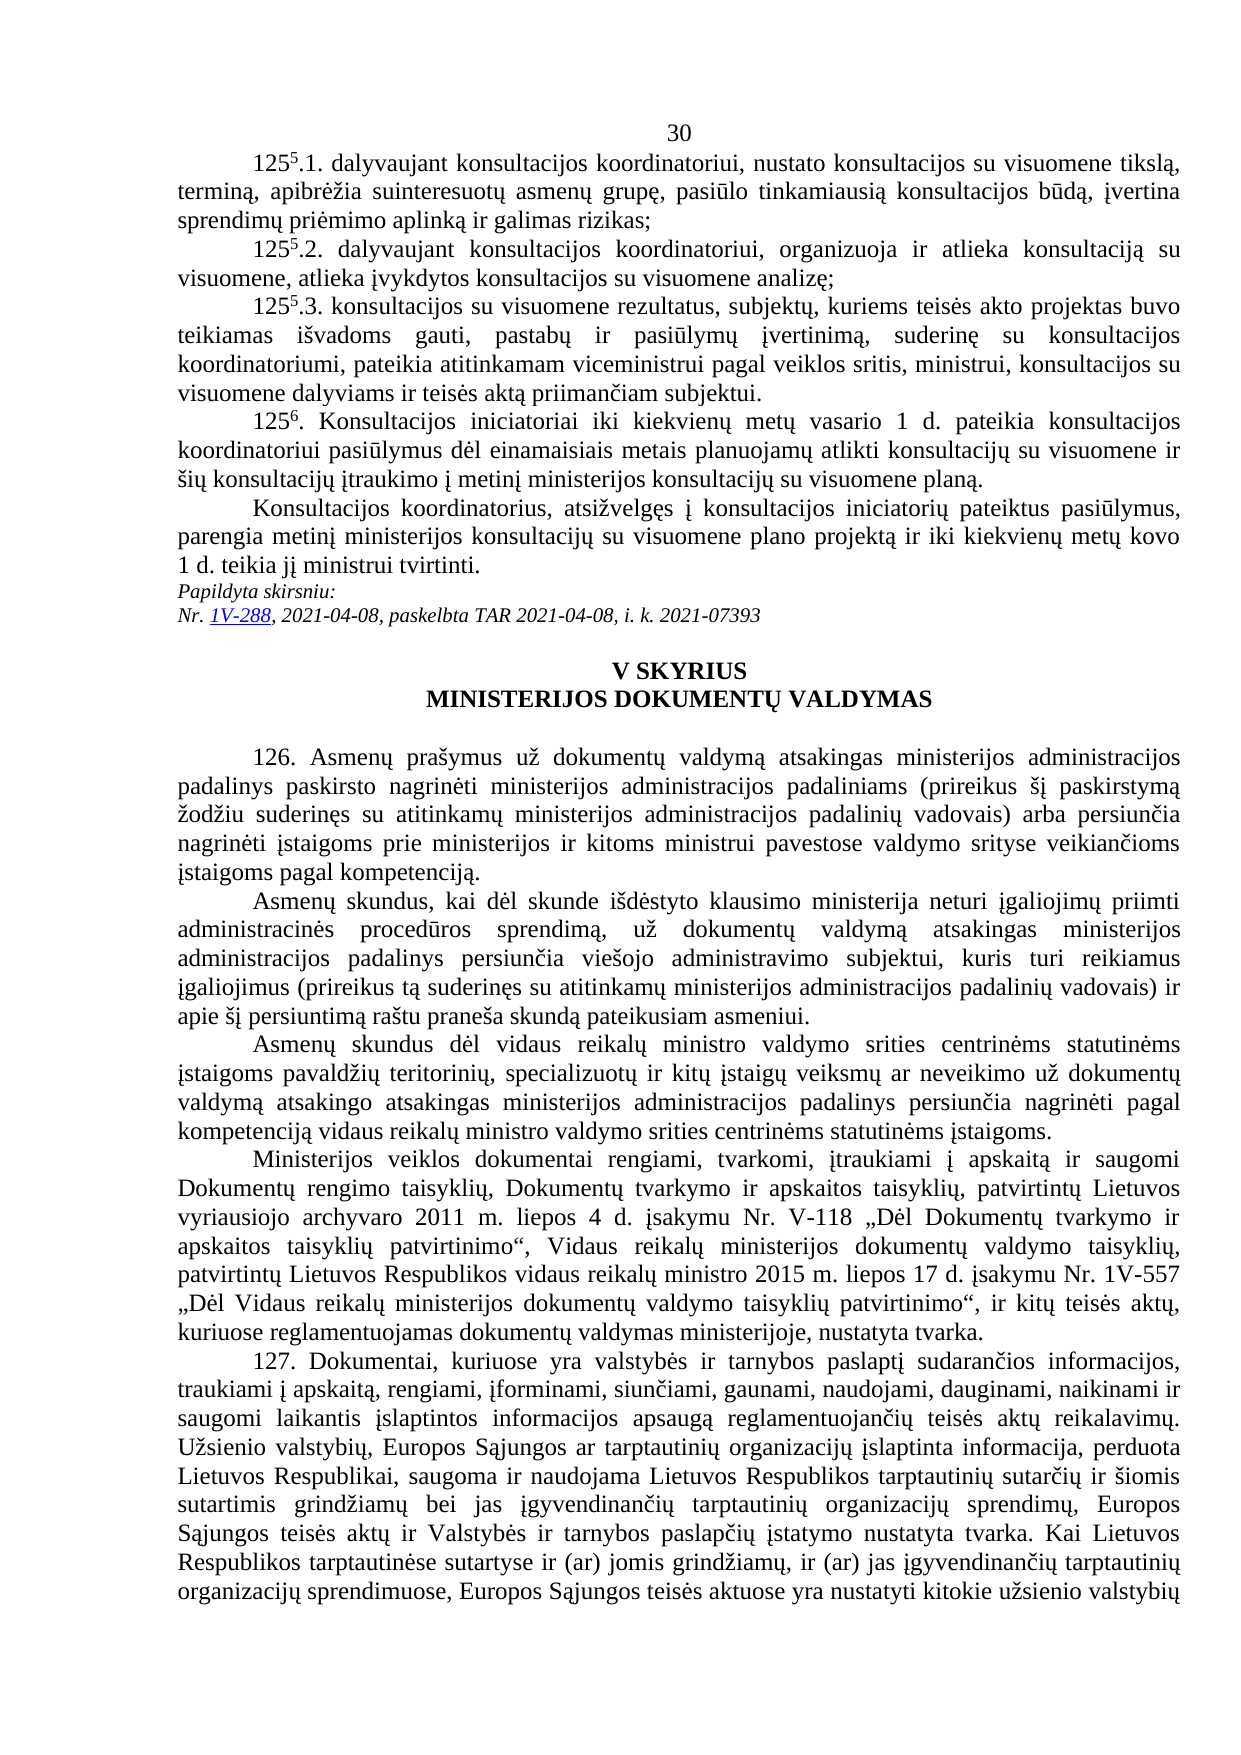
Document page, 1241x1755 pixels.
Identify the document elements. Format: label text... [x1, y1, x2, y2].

text 1256. Konsultacijos iniciatoriai iki kiekvienų metų vasario 1 d. pateikia konsultacijos koordinatoriui pasiūlymus dėl einamaisiais metais planuojamų atlikti konsultacijų su visuomene ir šių konsultacijų įtraukimo į metinį ministerijos konsultacijų su visuomene planą. [177, 406, 1181, 493]
text Nr. 1V-288, 2021-04-08, paskelbta TAR 2021-04-08, i. k. 2021-07393 [177, 603, 1181, 627]
text 126. Asmenų prašymus už dokumentų valdymą atsakingas ministerijos administracijos padalinys paskirsto nagrinėti ministerijos administracijos padaliniams (prireikus šį paskirstymą žodžiu suderinęs su atitinkamų ministerijos administracijos padalinių vadovais) arba persiunčia nagrinėti įstaigoms prie ministerijos ir kitoms ministrui pavestose valdymo srityse veikiančioms įstaigoms pagal kompetenciją. [177, 742, 1181, 886]
text 1255.2. dalyvaujant konsultacijos koordinatoriui, organizuoja ir atlieka konsultaciją su visuomene, atlieka įvykdytos konsultacijos su visuomene analizę; [177, 234, 1181, 291]
text Asmenų skundus, kai dėl skunde išdėstyto klausimo ministerija neturi įgaliojimų priimti administracinės procedūros sprendimą, už dokumentų valdymą atsakingas ministerijos administracijos padalinys persiunčia viešojo administravimo subjektui, kuris turi reikiamus įgaliojimus (prireikus tą suderinęs su atitinkamų ministerijos administracijos padalinių vadovais) ir apie šį persiuntimą raštu praneša skundą pateikusiam asmeniui. [177, 886, 1181, 1029]
text MINISTERIJOS DOKUMENTŲ VALDYMAS [177, 684, 1181, 713]
text Konsultacijos koordinatorius, atsižvelgęs į konsultacijos iniciatorių pateiktus pasiūlymus, parengia metinį ministerijos konsultacijų su visuomene plano projektą ir iki kiekvienų metų kovo 1 d. teikia jį ministrui tvirtinti. [177, 493, 1181, 579]
text 127. Dokumentai, kuriuose yra valstybės ir tarnybos paslaptį sudarančios informacijos, traukiami į apskaitą, rengiami, įforminami, siunčiami, gaunami, naudojami, dauginami, naikinami ir saugomi laikantis įslaptintos informacijos apsaugą reglamentuojančių teisės aktų reikalavimų. Užsienio valstybių, Europos Sąjungos ar tarptautinių organizacijų įslaptinta informacija, perduota Lietuvos Respublikai, saugoma ir naudojama Lietuvos Respublikos tarptautinių sutarčių ir šiomis sutartimis grindžiamų bei jas įgyvendinančių tarptautinių organizacijų sprendimų, Europos Sąjungos teisės aktų ir Valstybės ir tarnybos paslapčių įstatymo nustatyta tvarka. Kai Lietuvos Respublikos tarptautinėse sutartyse ir (ar) jomis grindžiamų, ir (ar) jas įgyvendinančių tarptautinių organizacijų sprendimuose, Europos Sąjungos teisės aktuose yra nustatyti kitokie užsienio valstybių [177, 1346, 1181, 1604]
text Papildyta skirsniu: [177, 579, 1181, 603]
text Asmenų skundus dėl vidaus reikalų ministro valdymo srities centrinėms statutinėms įstaigoms pavaldžių teritorinių, specializuotų ir kitų įstaigų veiksmų ar neveikimo už dokumentų valdymą atsakingo atsakingas ministerijos administracijos padalinys persiunčia nagrinėti pagal kompetenciją vidaus reikalų ministro valdymo srities centrinėms statutinėms įstaigoms. [177, 1029, 1181, 1144]
text V SKYRIUS [177, 656, 1181, 684]
text Ministerijos veiklos dokumentai rengiami, tvarkomi, įtraukiami į apskaitą ir saugomi Dokumentų rengimo taisyklių, Dokumentų tvarkymo ir apskaitos taisyklių, patvirtintų Lietuvos vyriausiojo archyvaro 2011 m. liepos 4 d. įsakymu Nr. V-118 „Dėl Dokumentų tvarkymo ir apskaitos taisyklių patvirtinimo“, Vidaus reikalų ministerijos dokumentų valdymo taisyklių, patvirtintų Lietuvos Respublikos vidaus reikalų ministro 2015 m. liepos 17 d. įsakymu Nr. 1V-557 „Dėl Vidaus reikalų ministerijos dokumentų valdymo taisyklių patvirtinimo“, ir kitų teisės aktų, kuriuose reglamentuojamas dokumentų valdymas ministerijoje, nustatyta tvarka. [177, 1144, 1181, 1346]
text 1255.3. konsultacijos su visuomene rezultatus, subjektų, kuriems teisės akto projektas buvo teikiamas išvadoms gauti, pastabų ir pasiūlymų įvertinimą, suderinę su konsultacijos koordinatoriumi, pateikia atitinkamam viceministrui pagal veiklos sritis, ministrui, konsultacijos su visuomene dalyviams ir teisės aktą priimančiam subjektui. [177, 291, 1181, 406]
text 1255.1. dalyvaujant konsultacijos koordinatoriui, nustato konsultacijos su visuomene tikslą, terminą, apibrėžia suinteresuotų asmenų grupę, pasiūlo tinkamiausią konsultacijos būdą, įvertina sprendimų priėmimo aplinką ir galimas rizikas; [177, 148, 1181, 234]
